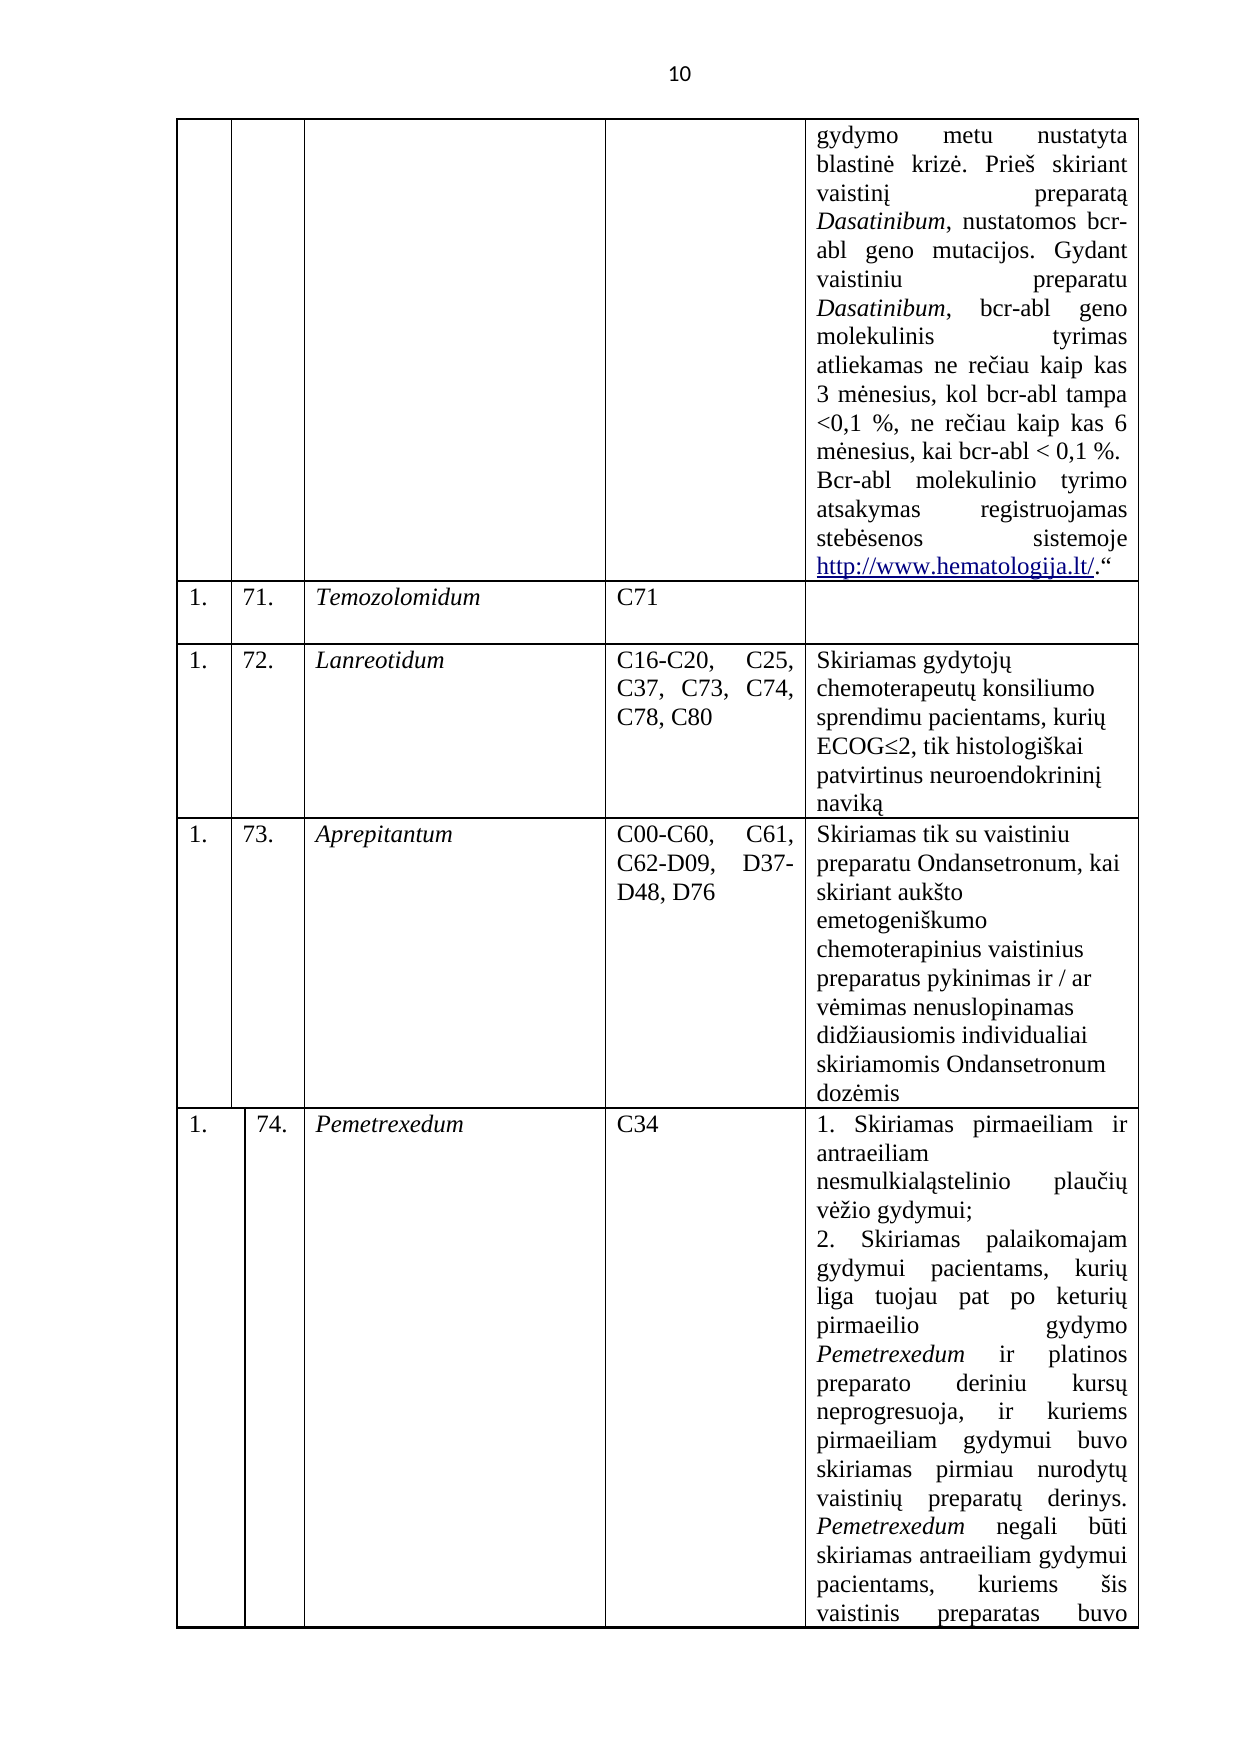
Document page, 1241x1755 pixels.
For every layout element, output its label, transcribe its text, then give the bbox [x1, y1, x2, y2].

table_cell [178, 120, 231, 580]
table_cell C16-C20, C25, C37, C73, C74, C78, C80 [606, 645, 805, 817]
table_cell 1. [178, 645, 231, 817]
table_cell [606, 120, 805, 580]
table_cell 74. [246, 1109, 304, 1626]
table_cell Skiriamas tik su vaistiniu preparatu Ondansetronum, kai skiriant aukšto emetogeniškumo chemoterapinius vaistinius preparatus pykinimas ir / ar vėmimas nenuslopinamas didžiausiomis individualiai skiriamomis Ondansetronum dozėmis [806, 819, 1138, 1107]
table_cell 1. Skiriamas pirmaeiliam ir antraeiliam nesmulkialąstelinio plaučių vėžio gydymui; 2. Skiriamas palaikomajam gydymui pacientams, kurių liga tuojau pat po keturių pirmaeilio gydymo Pemetrexedum ir platinos preparato deriniu kursų neprogresuoja, ir kuriems pirmaeiliam gydymui buvo skiriamas pirmiau nurodytų vaistinių preparatų derinys. Pemetrexedum negali būti skiriamas antraeiliam gydymui pacientams, kuriems šis vaistinis preparatas buvo [806, 1109, 1138, 1626]
table_cell 73. [232, 819, 304, 1107]
table_cell 71. [232, 582, 304, 643]
table_cell Skiriamas gydytojų chemoterapeutų konsiliumo sprendimu pacientams, kurių ECOG≤2, tik histologiškai patvirtinus neuroendokrininį naviką [806, 645, 1138, 817]
table_cell gydymo metu nustatyta blastinė krizė. Prieš skiriant vaistinį preparatą Dasatinibum, nustatomos bcr-abl geno mutacijos. Gydant vaistiniu preparatu Dasatinibum, bcr-abl geno molekulinis tyrimas atliekamas ne rečiau kaip kas 3 mėnesius, kol bcr-abl tampa <0,1 %, ne rečiau kaip kas 6 mėnesius, kai bcr-abl < 0,1 %. Bcr-abl molekulinio tyrimo atsakymas registruojamas stebėsenos sistemoje http://www.hematologija.lt/.“ [806, 120, 1138, 580]
table_cell C00-C60, C61, C62-D09, D37-D48, D76 [606, 819, 805, 1107]
table_cell Lanreotidum [305, 645, 605, 817]
table_cell C71 [606, 582, 805, 643]
table_cell 1. [178, 582, 231, 643]
table_cell [806, 582, 1138, 643]
table_cell [305, 120, 605, 580]
table_cell Temozolomidum [305, 582, 605, 643]
table_cell 1. [178, 819, 231, 1107]
table_cell C34 [606, 1109, 805, 1626]
table_cell Pemetrexedum [305, 1109, 605, 1626]
table_cell [232, 120, 304, 580]
table_cell 72. [232, 645, 304, 817]
table_cell 1. [178, 1109, 244, 1626]
table_cell Aprepitantum [305, 819, 605, 1107]
